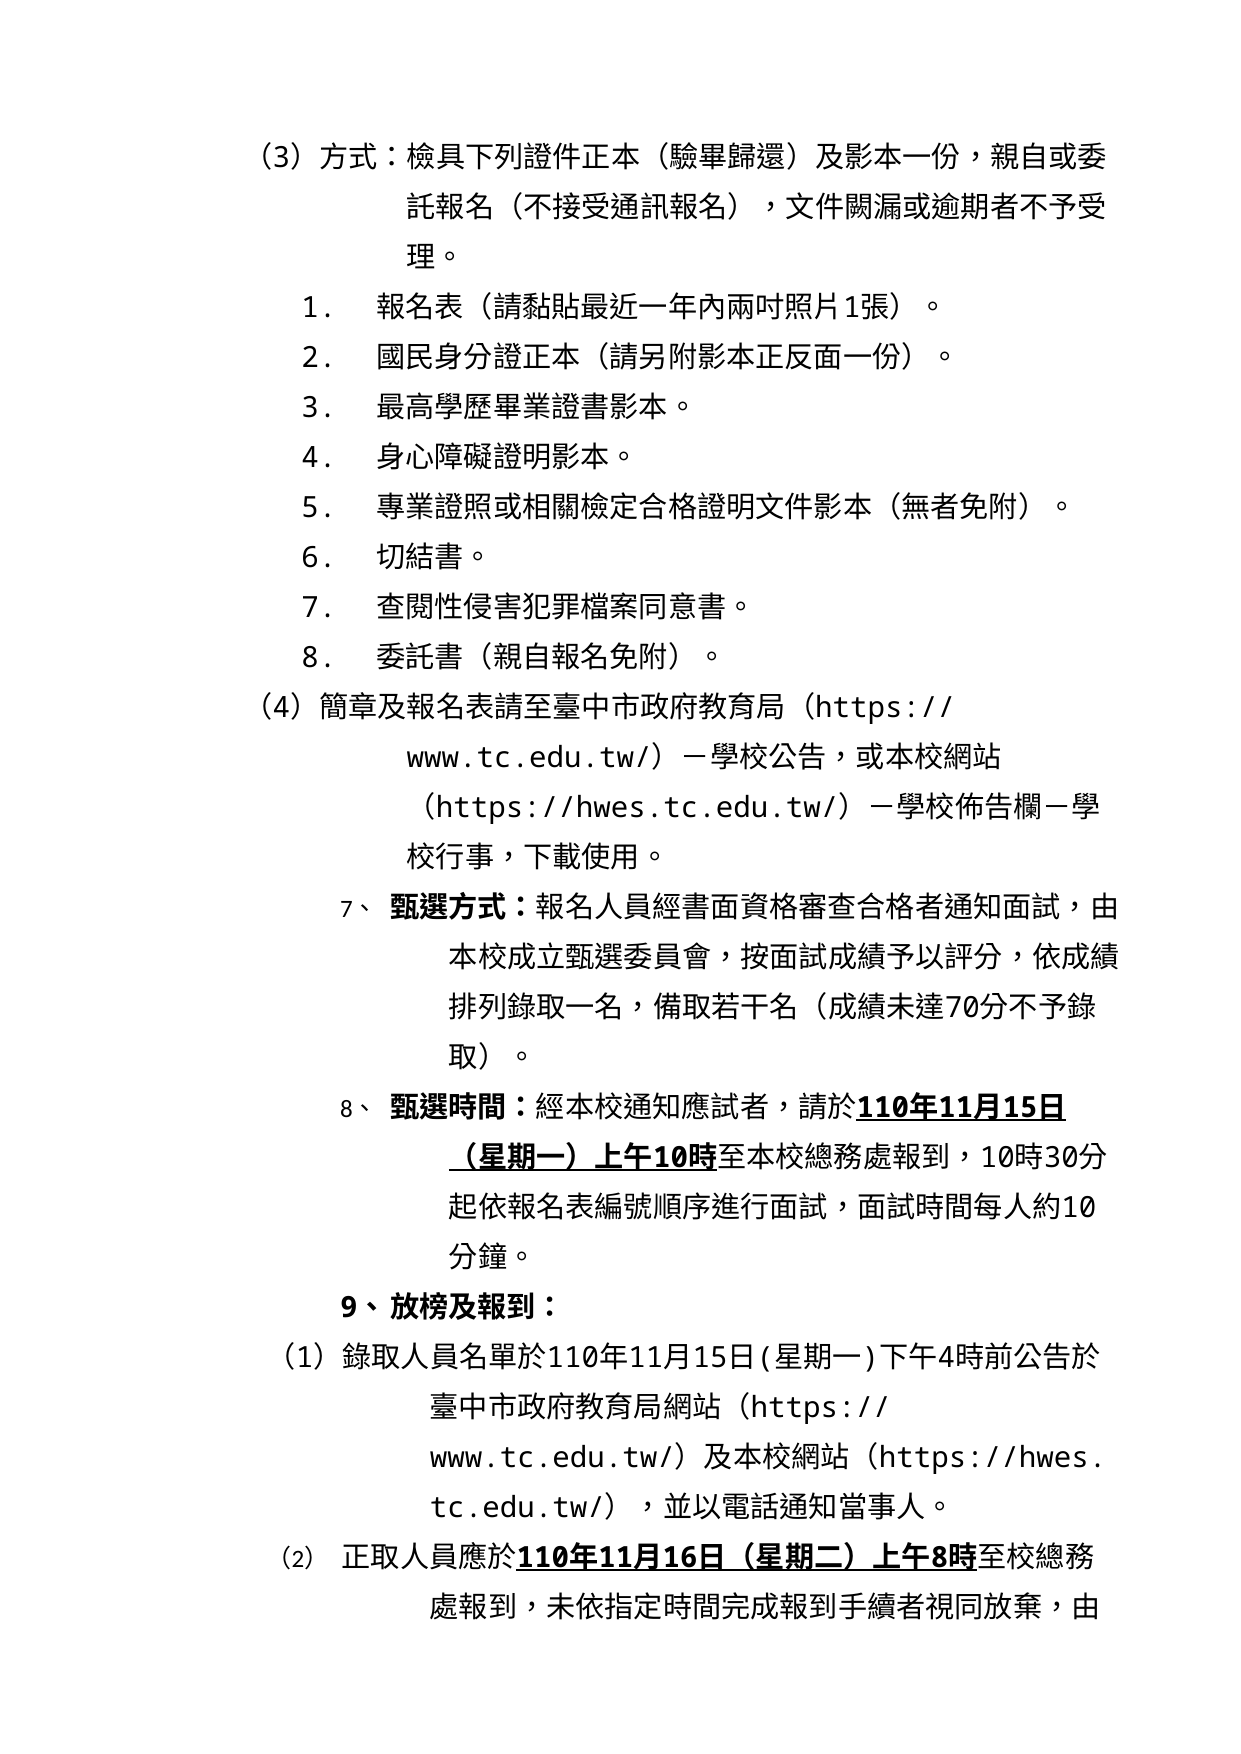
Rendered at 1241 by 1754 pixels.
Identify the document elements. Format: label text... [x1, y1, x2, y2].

list 切結書。 [301, 527, 1120, 577]
list 甄選方式：報名人員經書面資格審查合格者通知面試，由本校成立甄選委員會，按面試成績予以評分，依成績排列錄取一名，備取若干名（成績未達70分不予錄取）。 [340, 877, 1120, 1077]
list 方式：檢具下列證件正本（驗畢歸還）及影本一份，親自或委託報名（不接受通訊報名），文件闕漏或逾期者不予受理。 [243, 127, 1120, 277]
list 甄選時間：經本校通知應試者，請於110年11月15日（星期一）上午10時至本校總務處報到，10時30分起依報名表編號順序進行面試，面試時間每人約10分鐘。 [340, 1077, 1120, 1277]
list 身心障礙證明影本。 [301, 427, 1120, 477]
list 錄取人員名單於110年11月15日(星期一)下午4時前公告於臺中市政府教育局網站（https://www.tc.edu.tw/）及本校網站（https://hwes. tc.edu.tw/），並以電話通知當事人。 [266, 1327, 1120, 1527]
list 查閱性侵害犯罪檔案同意書。 [301, 577, 1120, 627]
list 專業證照或相關檢定合格證明文件影本（無者免附）。 [301, 477, 1120, 527]
list 國民身分證正本（請另附影本正反面一份）。 [301, 327, 1120, 377]
list 放榜及報到： [340, 1277, 1120, 1327]
list 最高學歷畢業證書影本。 [301, 377, 1120, 427]
list 簡章及報名表請至臺中市政府教育局（https://www.tc.edu.tw/）－學校公告，或本校網站（https://hwes.tc.edu.tw/）－學校佈告欄－學校行事，下載使用。 [243, 677, 1120, 877]
list 正取人員應於110年11月16日（星期二）上午8時至校總務處報到，未依指定時間完成報到手續者視同放棄，由 [266, 1527, 1120, 1627]
list 報名表（請黏貼最近一年內兩吋照片1張）。 [301, 277, 1120, 327]
list 委託書（親自報名免附）。 [301, 627, 1120, 677]
